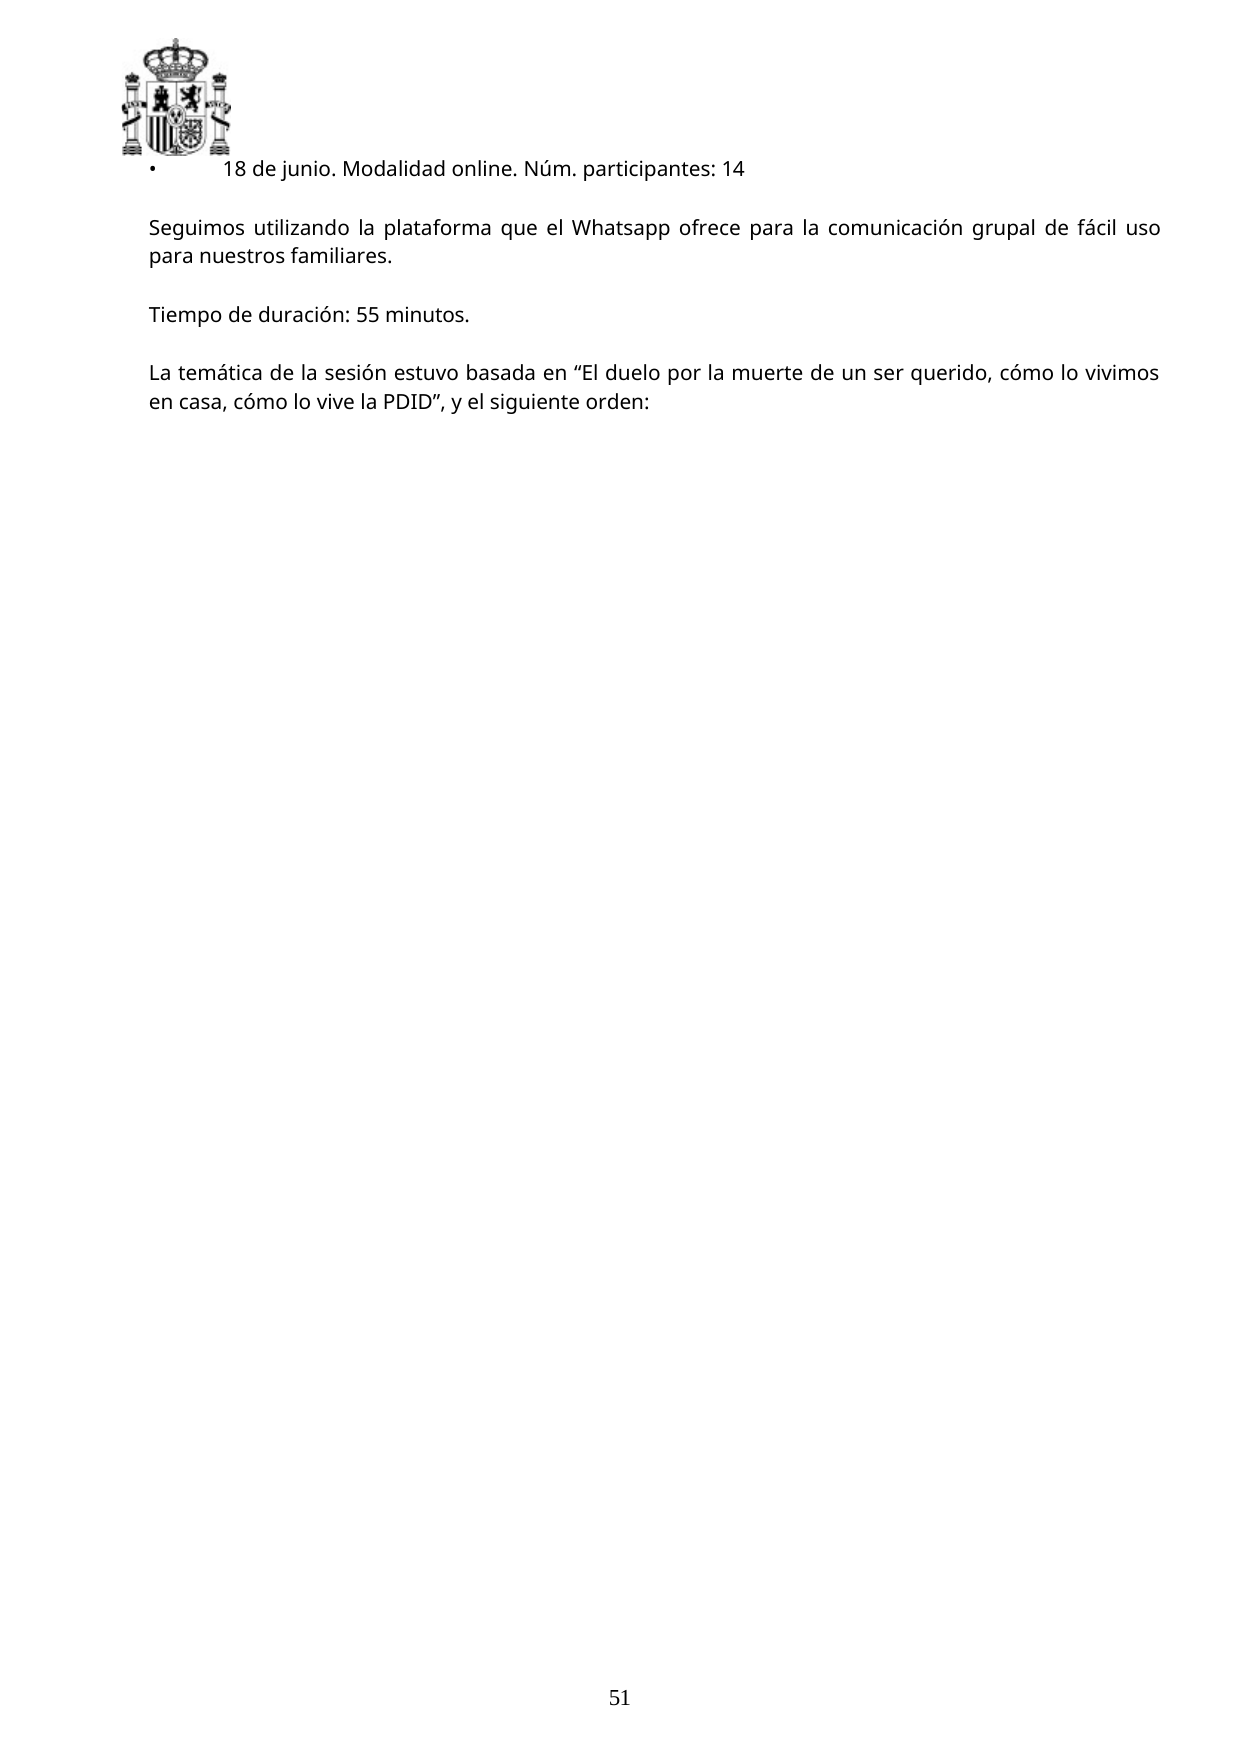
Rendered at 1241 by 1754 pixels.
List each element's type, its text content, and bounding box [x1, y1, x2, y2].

picture [121, 38, 231, 156]
text Seguimos utilizando la plataforma que el Whatsapp ofrece para la comunicación grupal de fácil uso para nuestros familiares. [149, 213, 1162, 270]
text La temática de la sesión estuvo basada en “El duelo por la muerte de un ser querido, cómo lo vivimos en casa, cómo lo vive la PDID”, y el siguiente orden: [149, 358, 1162, 415]
list 18 de junio. Modalidad online. Núm. participantes: 14 [149, 154, 1186, 183]
text Tiempo de duración: 55 minutos. [149, 300, 1186, 328]
